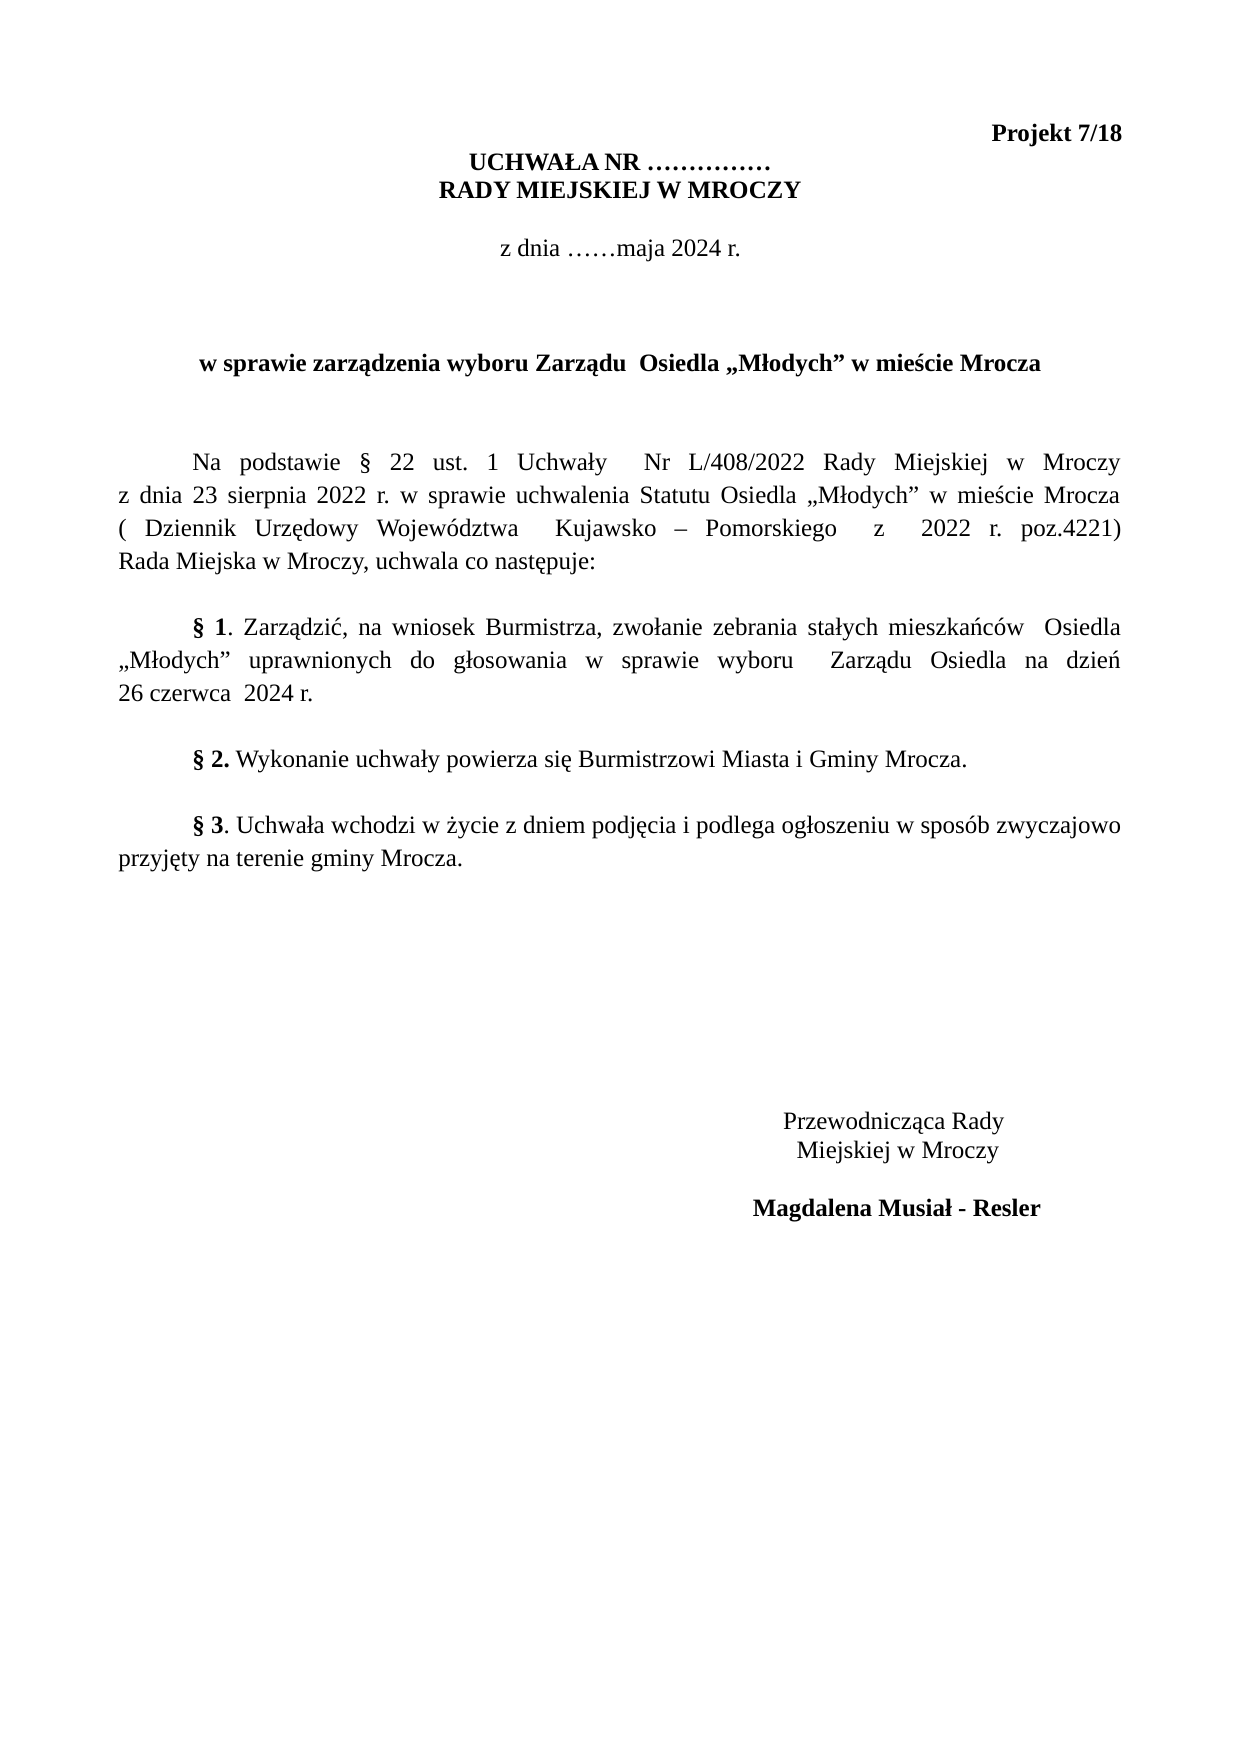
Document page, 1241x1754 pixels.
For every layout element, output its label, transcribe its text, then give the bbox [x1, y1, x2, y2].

text § 3. Uchwała wchodzi w życie z dniem podjęcia i podlega ogłoszeniu w sposób zwyczajowo przyjęty na terenie gminy Mrocza. [118, 810, 1122, 872]
text Projekt 7/18 [118, 118, 1122, 147]
text Przewodnicząca Rady [118, 1106, 1122, 1135]
text w sprawie zarządzenia wyboru Zarządu Osiedla „Młodych” w mieście Mrocza [118, 348, 1122, 377]
text § 2. Wykonanie uchwały powierza się Burmistrzowi Miasta i Gminy Mrocza. [118, 744, 1122, 773]
text RADY MIEJSKIEJ W MROCZY [118, 176, 1122, 204]
text § 1. Zarządzić, na wniosek Burmistrza, zwołanie zebrania stałych mieszkańców Osiedla „Młodych” uprawnionych do głosowania w sprawie wyboru Zarządu Osiedla na dzień 26 czerwca 2024 r. [118, 612, 1122, 707]
text Magdalena Musiał - Resler [118, 1193, 1122, 1221]
text Miejskiej w Mroczy [709, 1135, 1122, 1164]
text Na podstawie § 22 ust. 1 Uchwały Nr L/408/2022 Rady Miejskiej w Mroczy z dnia 23 sierpnia 2022 r. w sprawie uchwalenia Statutu Osiedla „Młodych” w mieście Mrocza ( Dziennik Urzędowy Województwa Kujawsko – Pomorskiego z 2022 r. poz.4221) Rada Miejska w Mroczy, uchwala co następuje: [118, 447, 1122, 575]
text UCHWAŁA NR …………… [118, 147, 1122, 176]
text z dnia ……maja 2024 r. [118, 233, 1122, 262]
